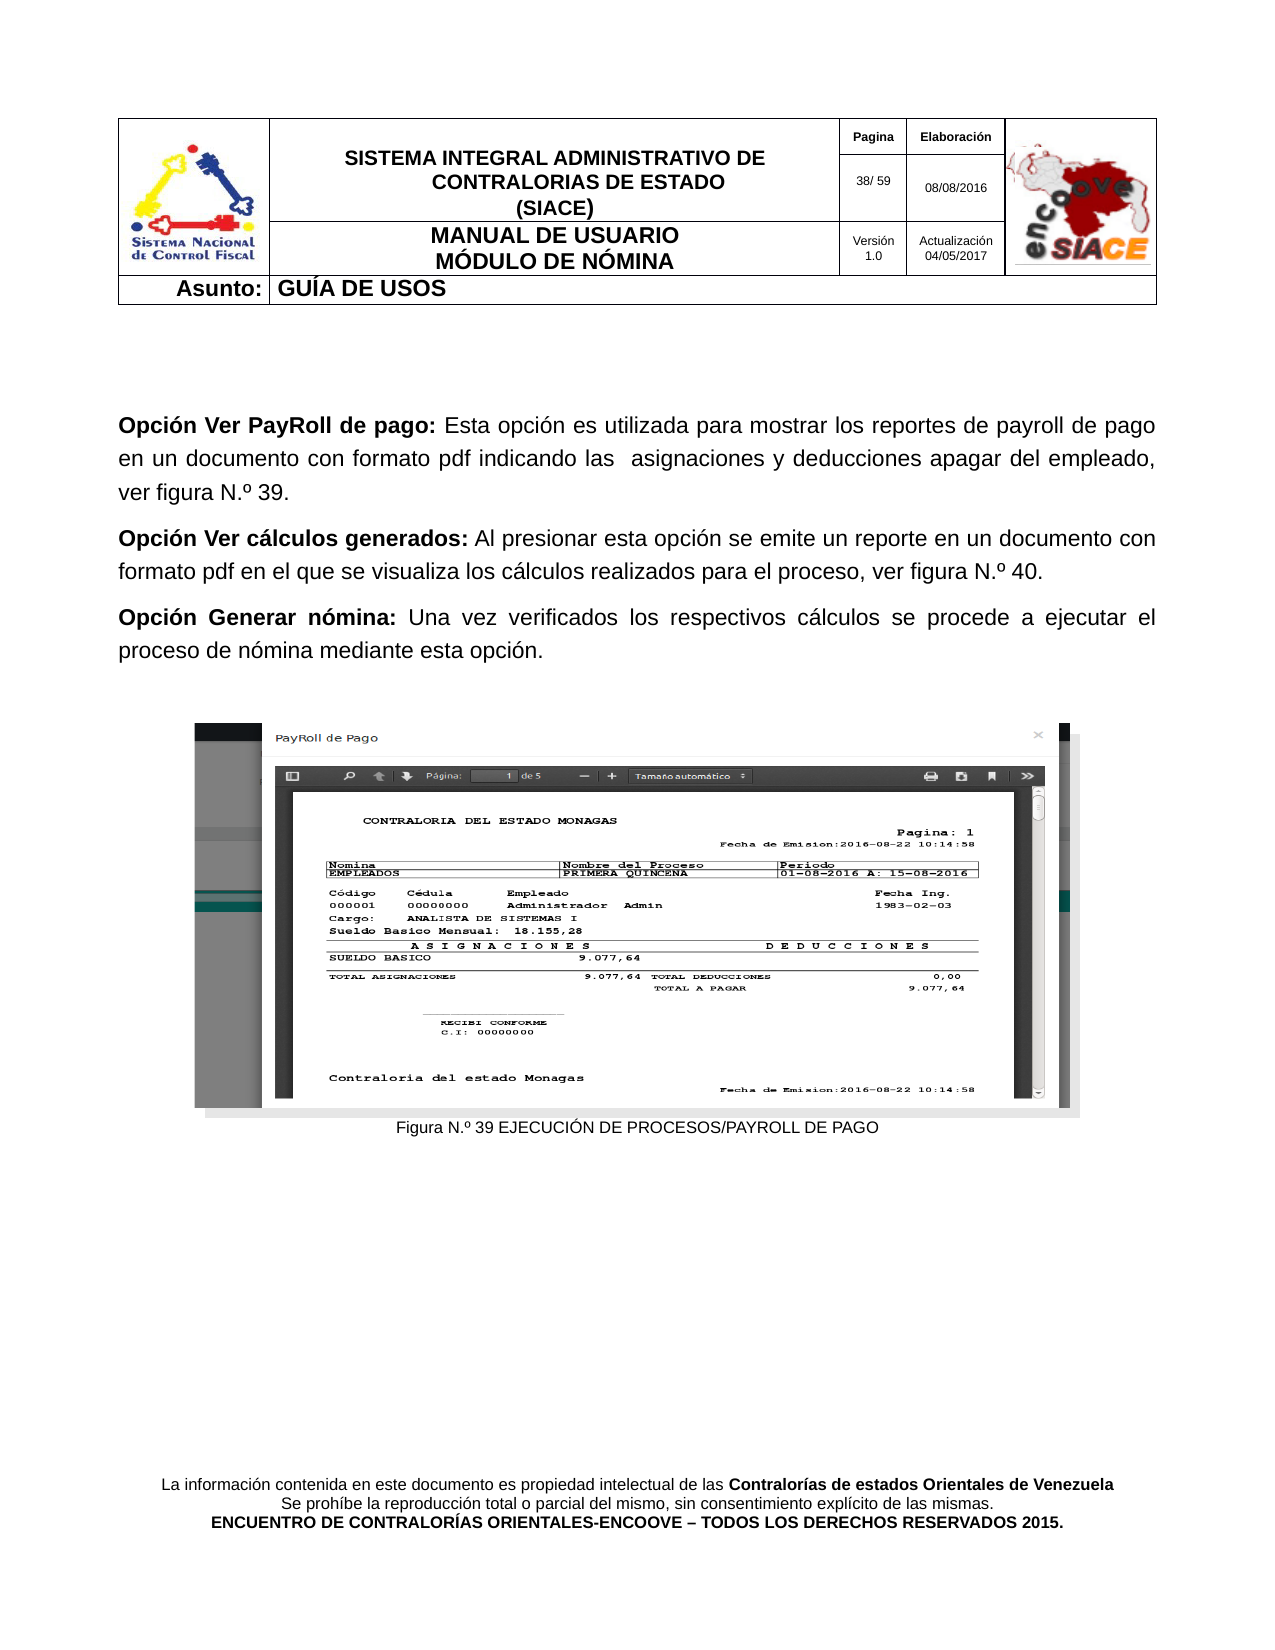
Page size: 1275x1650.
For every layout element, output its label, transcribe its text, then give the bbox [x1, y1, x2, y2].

text Figura N.º 39 EJECUCIÓN DE PROCESOS/PAYROLL DE PAGO [118, 723, 1157, 1137]
picture [1006, 140, 1151, 266]
text Opción Ver cálculos generados: Al presionar esta opción se emite un reporte en un documento con formato pdf en el que se visualiza los cálculos realizados para el proceso, ver figura N.º 40. [118, 519, 1157, 586]
picture [194, 723, 1070, 1108]
picture [121, 140, 267, 266]
text Opción Ver PayRoll de pago: Esta opción es utilizada para mostrar los reportes de payroll de pago en un documento con formato pdf indicando las asignaciones y deducciones apagar del empleado, ver figura N.º 39. [118, 407, 1157, 507]
text Opción Generar nómina: Una vez verificados los respectivos cálculos se procede a ejecutar el proceso de nómina mediante esta opción. [118, 598, 1157, 665]
